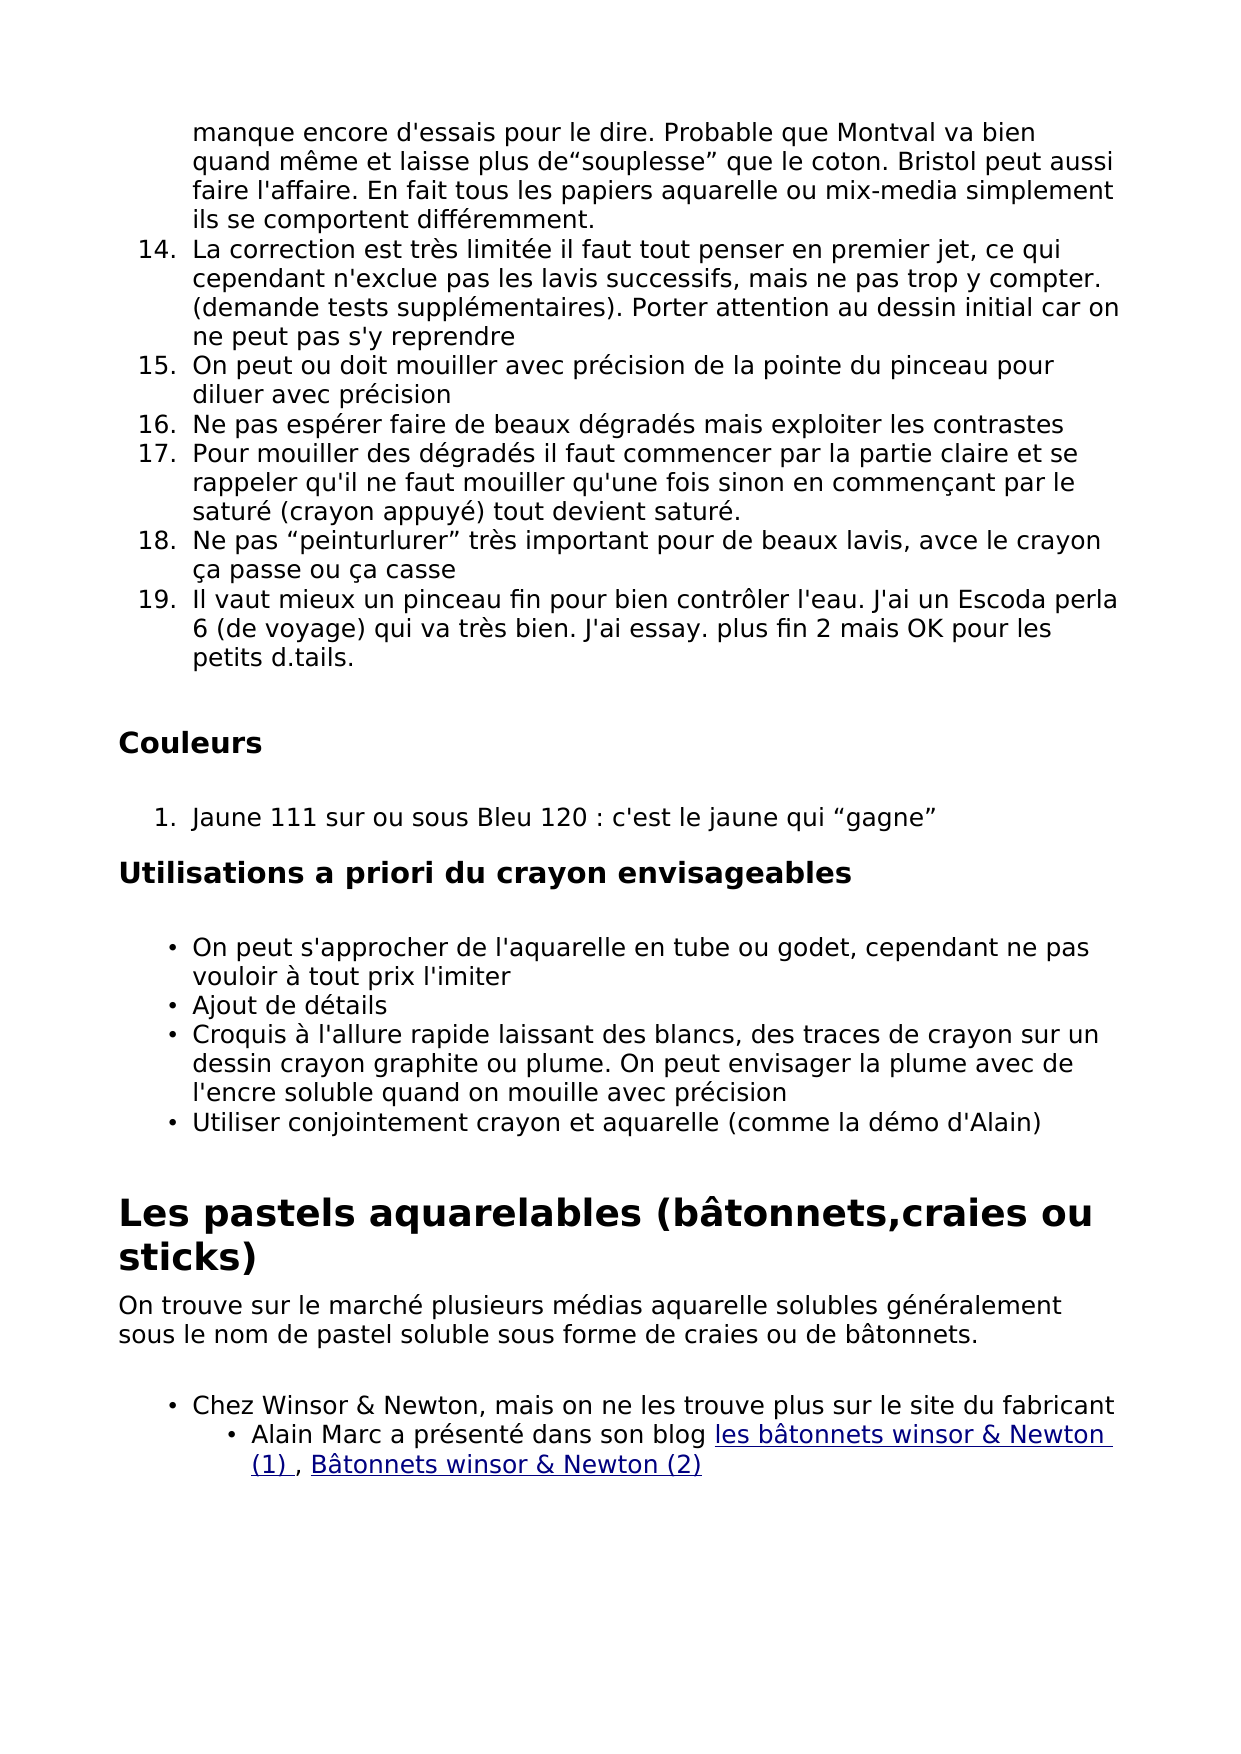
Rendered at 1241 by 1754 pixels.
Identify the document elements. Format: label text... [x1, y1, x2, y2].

list Croquis à l'allure rapide laissant des blancs, des traces de crayon sur un dessin crayon graphite ou plume. On peut envisager la plume avec de l'encre soluble quand on mouille avec précision [177, 1020, 1122, 1108]
list Ne pas espérer faire de beaux dégradés mais exploiter les contrastes [177, 410, 1122, 439]
text On trouve sur le marché plusieurs médias aquarelle solubles généralement sous le nom de pastel soluble sous forme de craies ou de bâtonnets. [118, 1291, 1122, 1349]
list Utiliser conjointement crayon et aquarelle (comme la démo d'Alain) [177, 1108, 1122, 1137]
list Ajout de détails [177, 991, 1122, 1020]
subtitle Couleurs [118, 727, 1122, 761]
list On peut s'approcher de l'aquarelle en tube ou godet, cependant ne pas vouloir à tout prix l'imiter [177, 933, 1122, 991]
list manque encore d'essais pour le dire. Probable que Montval va bien quand même et laisse plus de“souplesse” que le coton. Bristol peut aussi faire l'affaire. En fait tous les papiers aquarelle ou mix-media simplement ils se comportent différemment. [177, 118, 1122, 235]
list La correction est très limitée il faut tout penser en premier jet, ce qui cependant n'exclue pas les lavis successifs, mais ne pas trop y compter. (demande tests supplémentaires). Porter attention au dessin initial car on ne peut pas s'y reprendre [177, 235, 1122, 351]
subtitle Les pastels aquarelables (bâtonnets,craies ou sticks) [118, 1191, 1122, 1279]
subtitle Utilisations a priori du crayon envisageables [118, 857, 1122, 891]
list Alain Marc a présenté dans son blog les bâtonnets winsor & Newton (1) , Bâtonnets winsor & Newton (2) [236, 1421, 1122, 1479]
list Il vaut mieux un pinceau fin pour bien contrôler l'eau. J'ai un Escoda perla 6 (de voyage) qui va très bien. J'ai essay. plus fin 2 mais OK pour les petits d.tails. [177, 585, 1122, 672]
list Chez Winsor & Newton, mais on ne les trouve plus sur le site du fabricant [177, 1392, 1122, 1421]
list On peut ou doit mouiller avec précision de la pointe du pinceau pour diluer avec précision [177, 351, 1122, 410]
list Jaune 111 sur ou sous Bleu 120 : c'est le jaune qui “gagne” [177, 803, 1122, 832]
list Ne pas “peinturlurer” très important pour de beaux lavis, avce le crayon ça passe ou ça casse [177, 526, 1122, 585]
list Pour mouiller des dégradés il faut commencer par la partie claire et se rappeler qu'il ne faut mouiller qu'une fois sinon en commençant par le saturé (crayon appuyé) tout devient saturé. [177, 439, 1122, 526]
